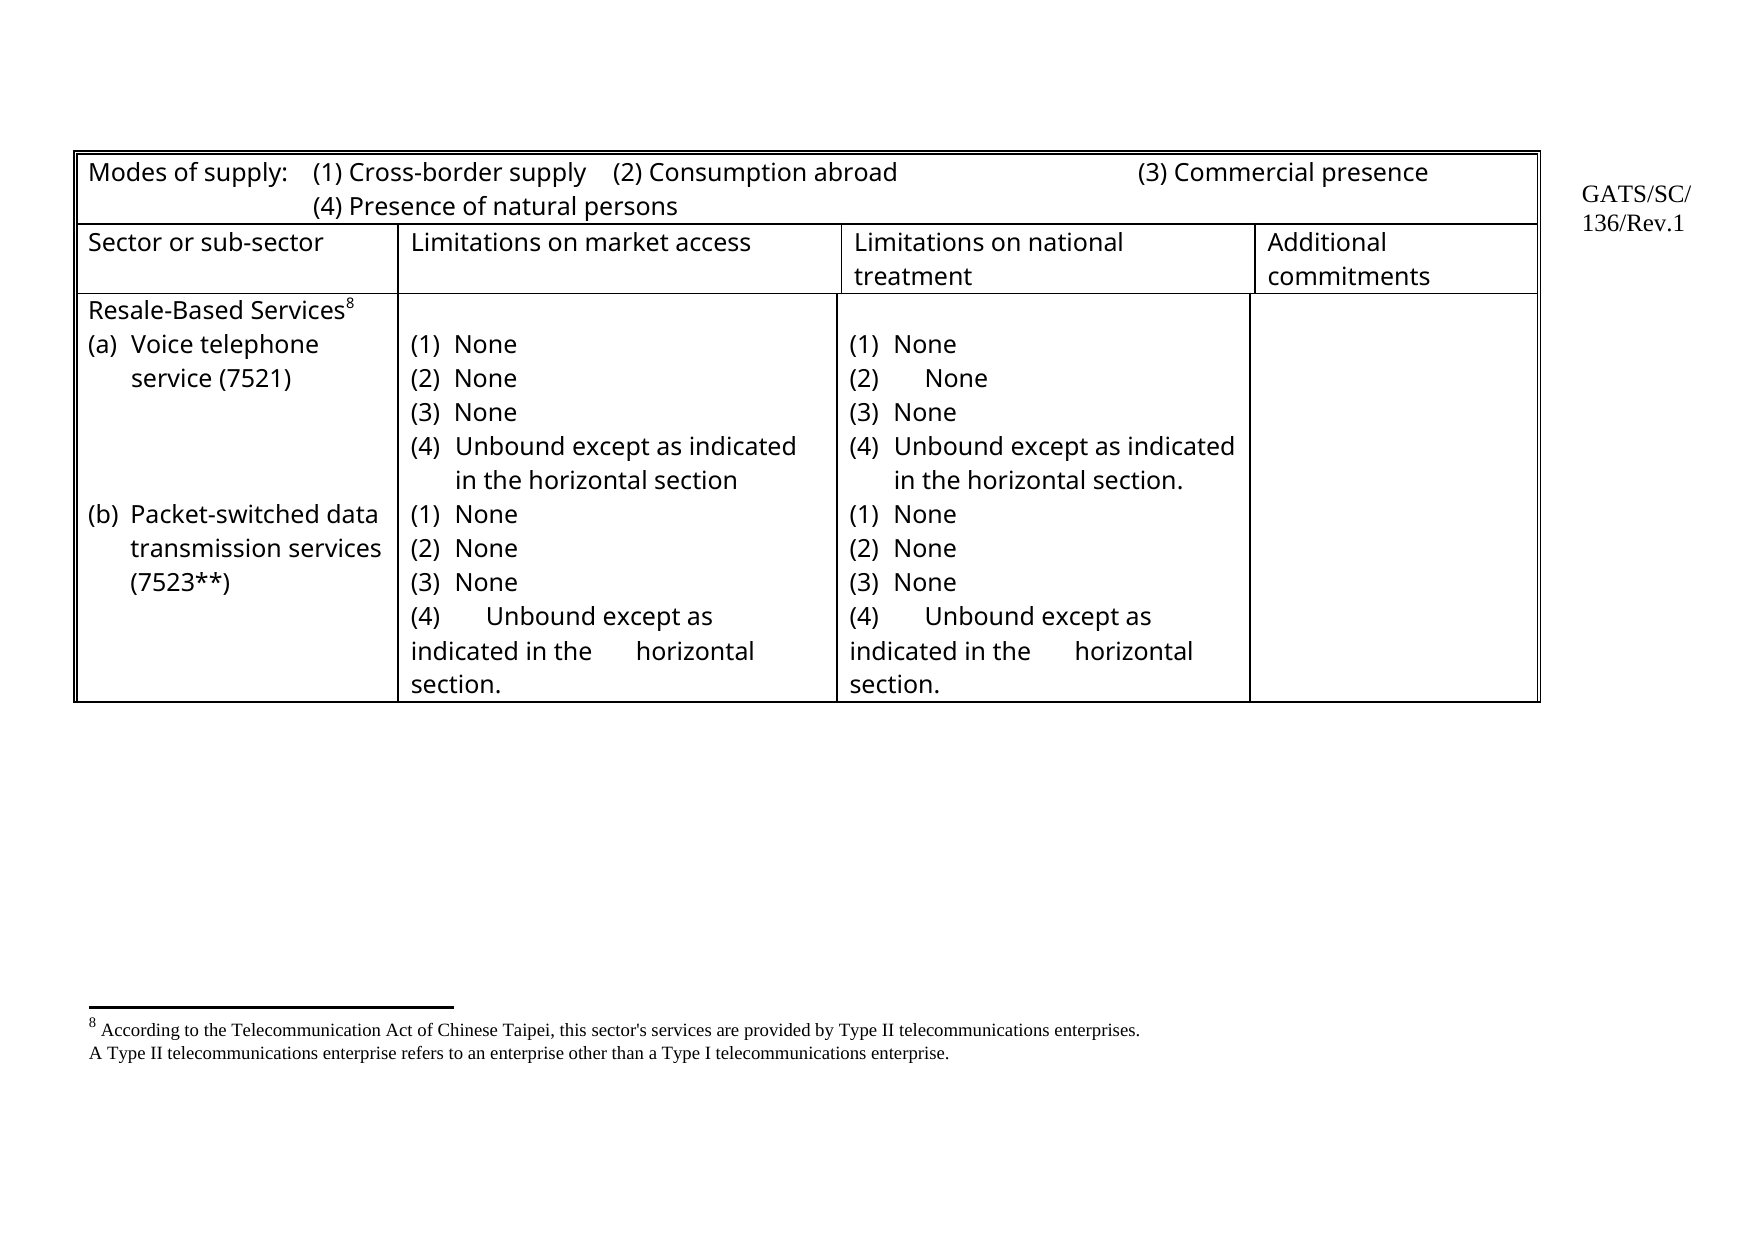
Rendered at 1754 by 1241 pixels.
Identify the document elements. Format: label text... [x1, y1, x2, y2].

table_cell [1251, 497, 1537, 701]
table_cell (1) None (2) None (3) None (4) Unbound except as indicated in the horizontal section. [838, 497, 1249, 701]
table_cell Limitations on national treatment [842, 225, 1254, 292]
table_cell (1) None (2) None (3) None (4) Unbound except as indicated in the horizontal section. [399, 497, 836, 701]
table_cell (1) None (2) None (3) None (4) Unbound except as indicated in the horizontal section. [838, 294, 1249, 497]
table_cell (1) None (2) None (3) None (4) Unbound except as indicated in the horizontal section [399, 294, 836, 497]
table_cell [1251, 294, 1537, 497]
table_cell Packet-switched data transmission services (7523**) [78, 497, 397, 701]
table_cell Limitations on market access [399, 225, 841, 292]
table_cell Resale-Based Services (a) Voice telephone service (7521) [78, 294, 397, 497]
table_header Modes of supply: (1) Cross-border supply (2) Consumption abroad (3) Commercial presence (4) Presence of natural persons [78, 155, 1537, 223]
table_cell Sector or sub-sector [78, 225, 397, 292]
table_cell Additional commitments [1256, 225, 1537, 292]
